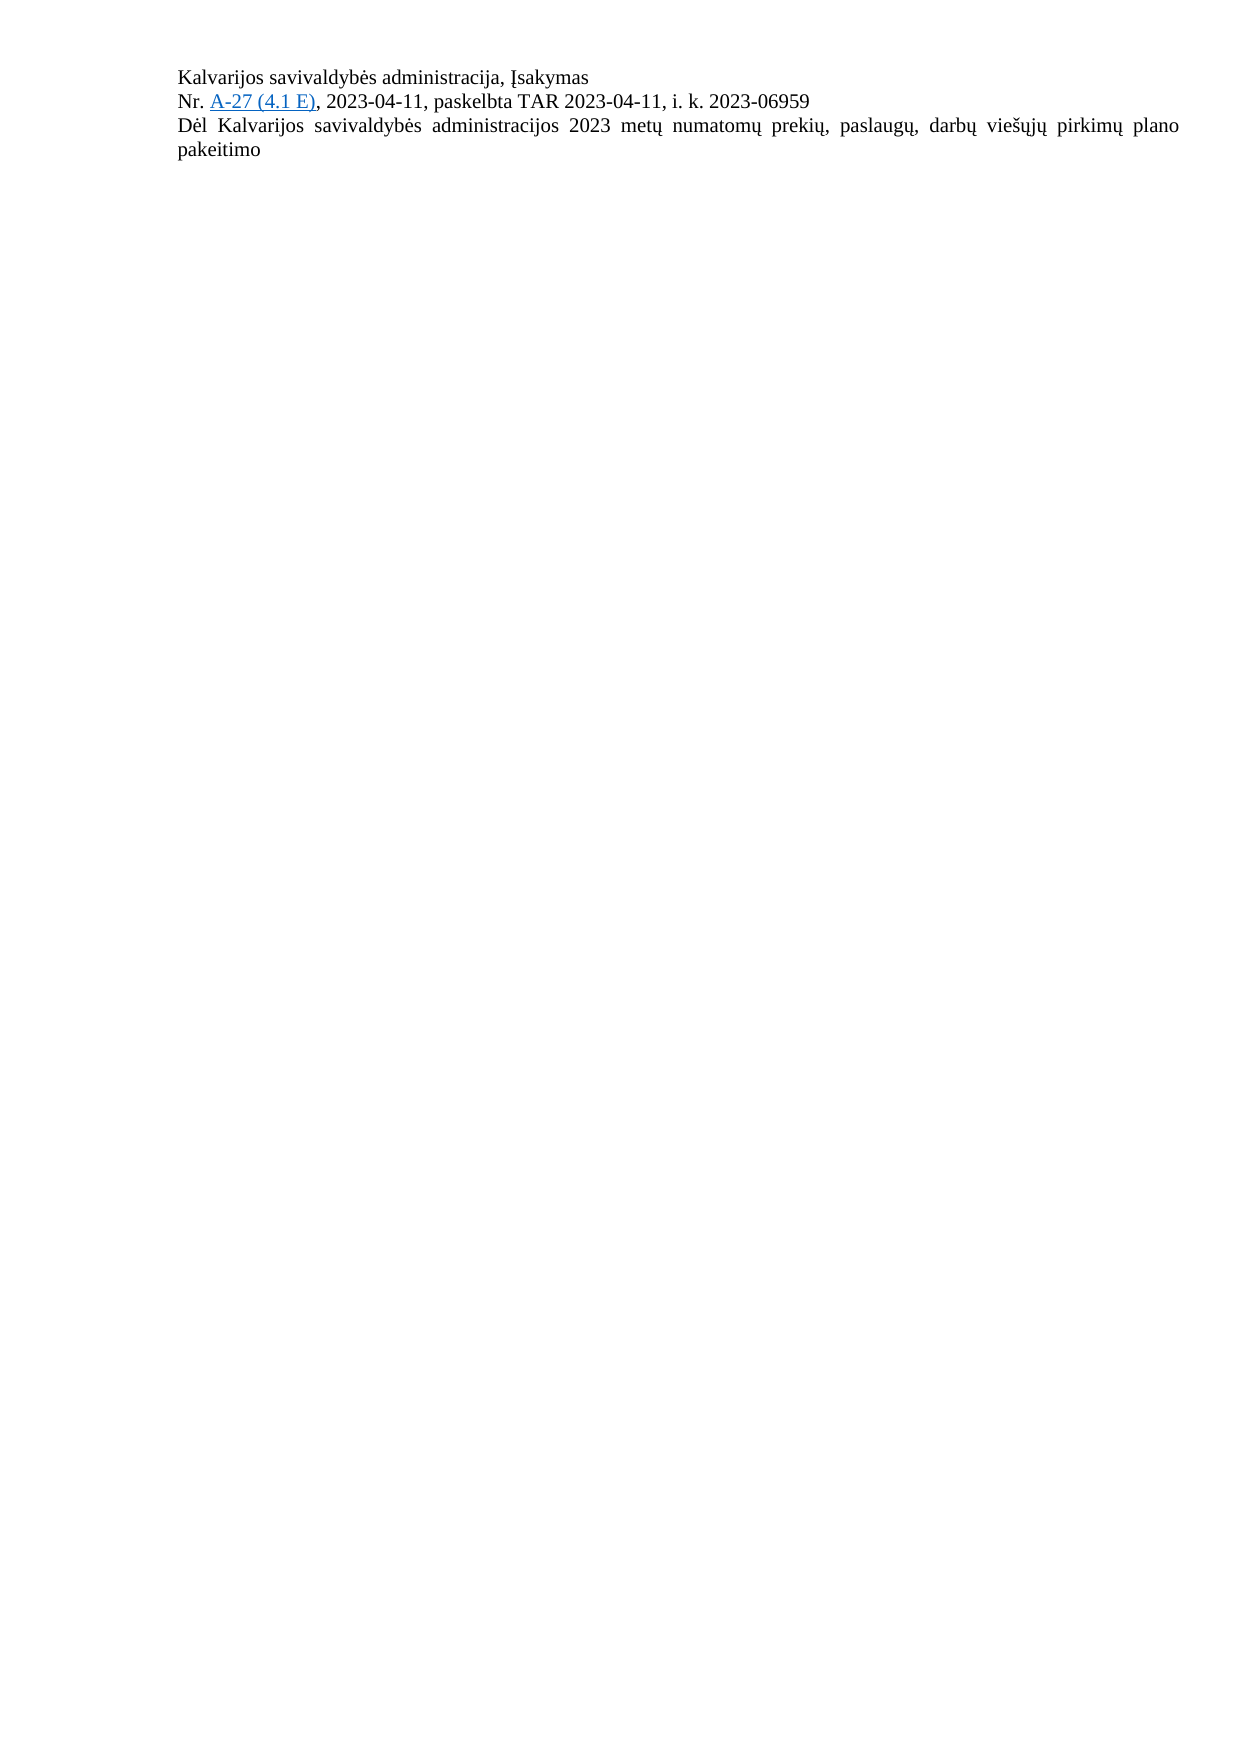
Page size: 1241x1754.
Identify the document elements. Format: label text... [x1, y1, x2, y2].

text Nr. A-27 (4.1 E), 2023-04-11, paskelbta TAR 2023-04-11, i. k. 2023-06959 [177, 89, 1181, 113]
text Dėl Kalvarijos savivaldybės administracijos 2023 metų numatomų prekių, paslaugų, darbų viešųjų pirkimų plano pakeitimo [177, 113, 1181, 161]
text Kalvarijos savivaldybės administracija, Įsakymas [177, 65, 1181, 89]
